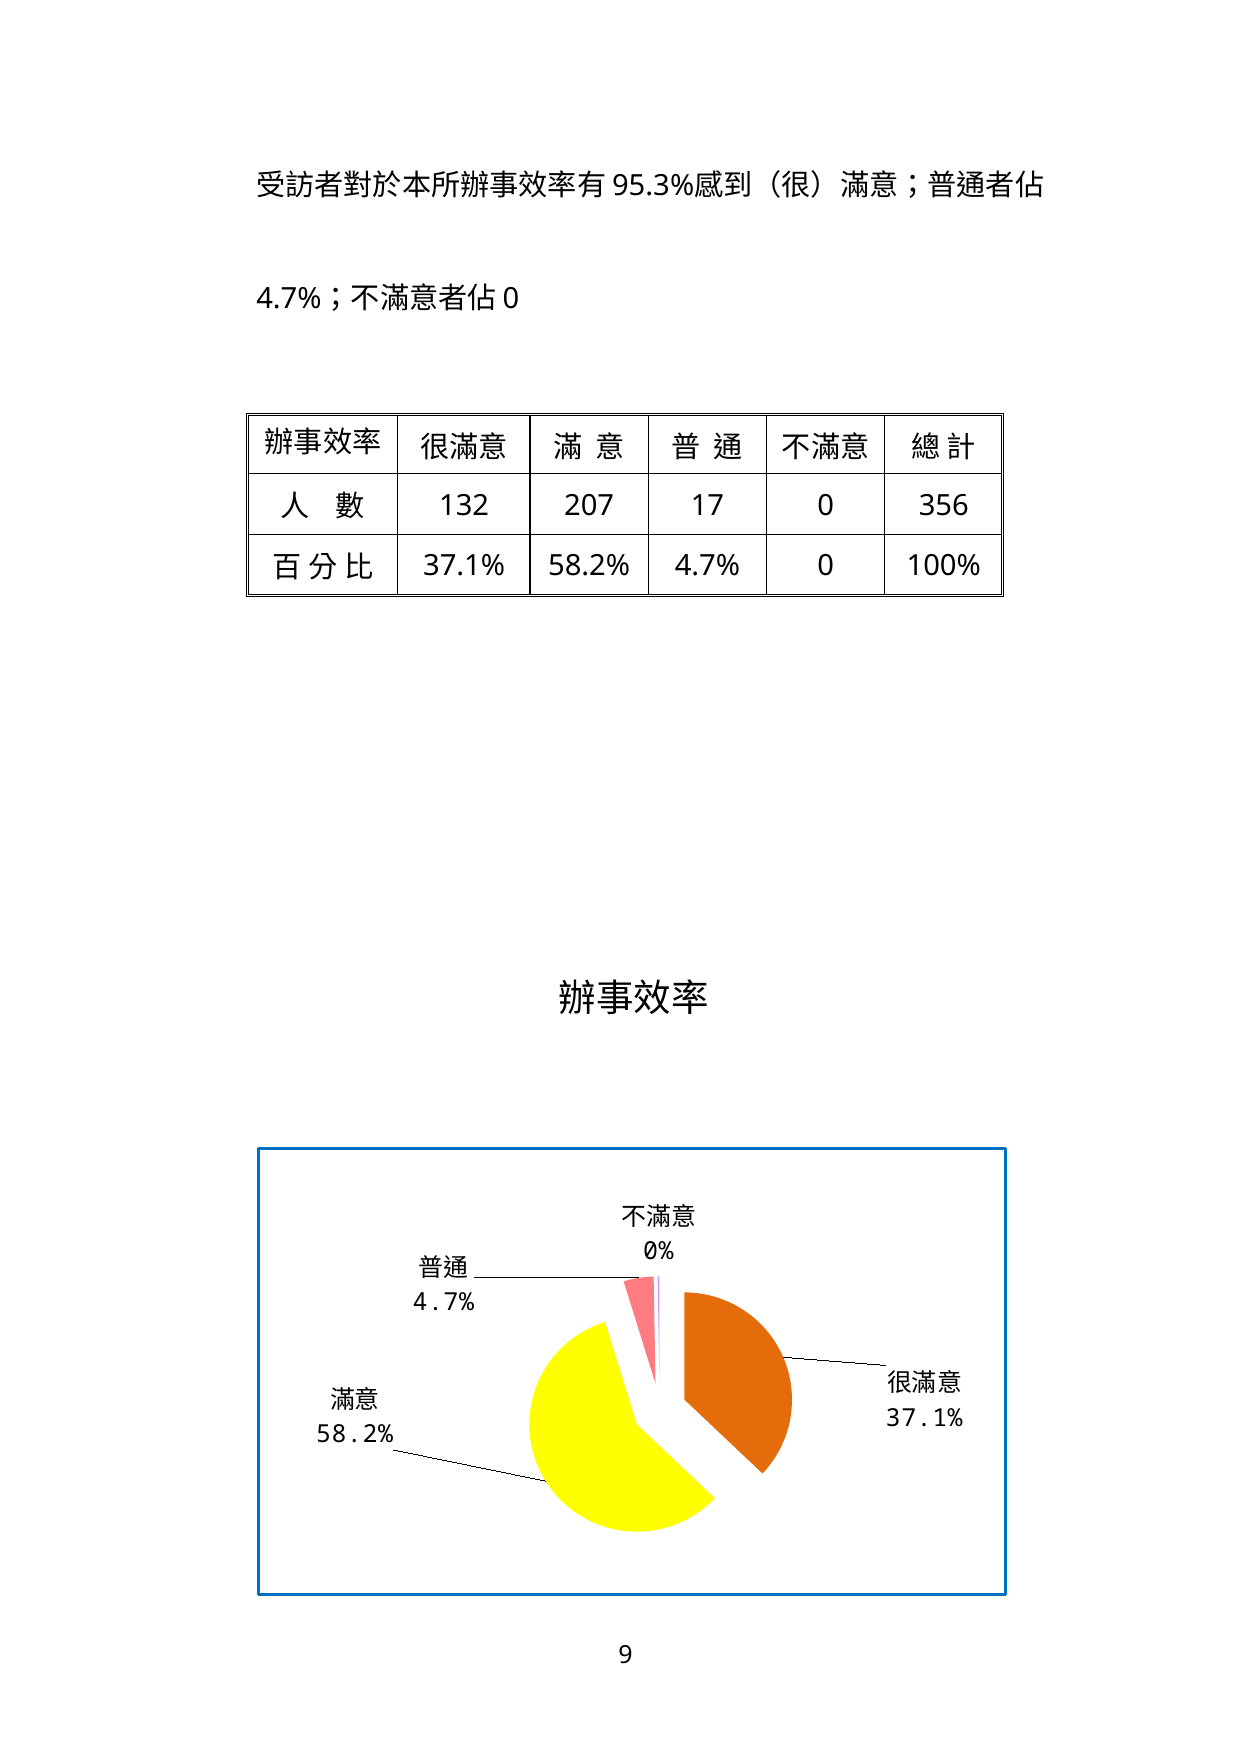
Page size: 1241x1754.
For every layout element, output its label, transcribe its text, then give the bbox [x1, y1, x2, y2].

table_cell 4.7% [649, 535, 766, 594]
text 辦事效率 [558, 968, 716, 1022]
table_cell 0 [767, 535, 884, 594]
table_header 滿 意 [531, 416, 648, 473]
table_cell 207 [531, 474, 648, 534]
table_header 很滿意 [398, 416, 529, 473]
table_header 普 通 [649, 416, 766, 473]
table_cell 132 [398, 474, 529, 534]
table_cell 100% [885, 535, 1001, 594]
table_cell 人 數 [249, 474, 397, 534]
table_cell 37.1% [398, 535, 529, 594]
table_cell 百 分 比 [249, 535, 397, 594]
table_cell 58.2% [531, 535, 648, 594]
table_header 辦事效率 [249, 416, 397, 473]
table_header 不滿意 [767, 416, 884, 473]
table_cell 17 [649, 474, 766, 534]
table_cell 356 [885, 474, 1001, 534]
table_cell 0 [767, 474, 884, 534]
text 受訪者對於本所辦事效率有95.3%感到（很）滿意；普通者佔4.7%；不滿意者佔0 [256, 146, 1063, 333]
table_header 總 計 [885, 416, 1001, 473]
